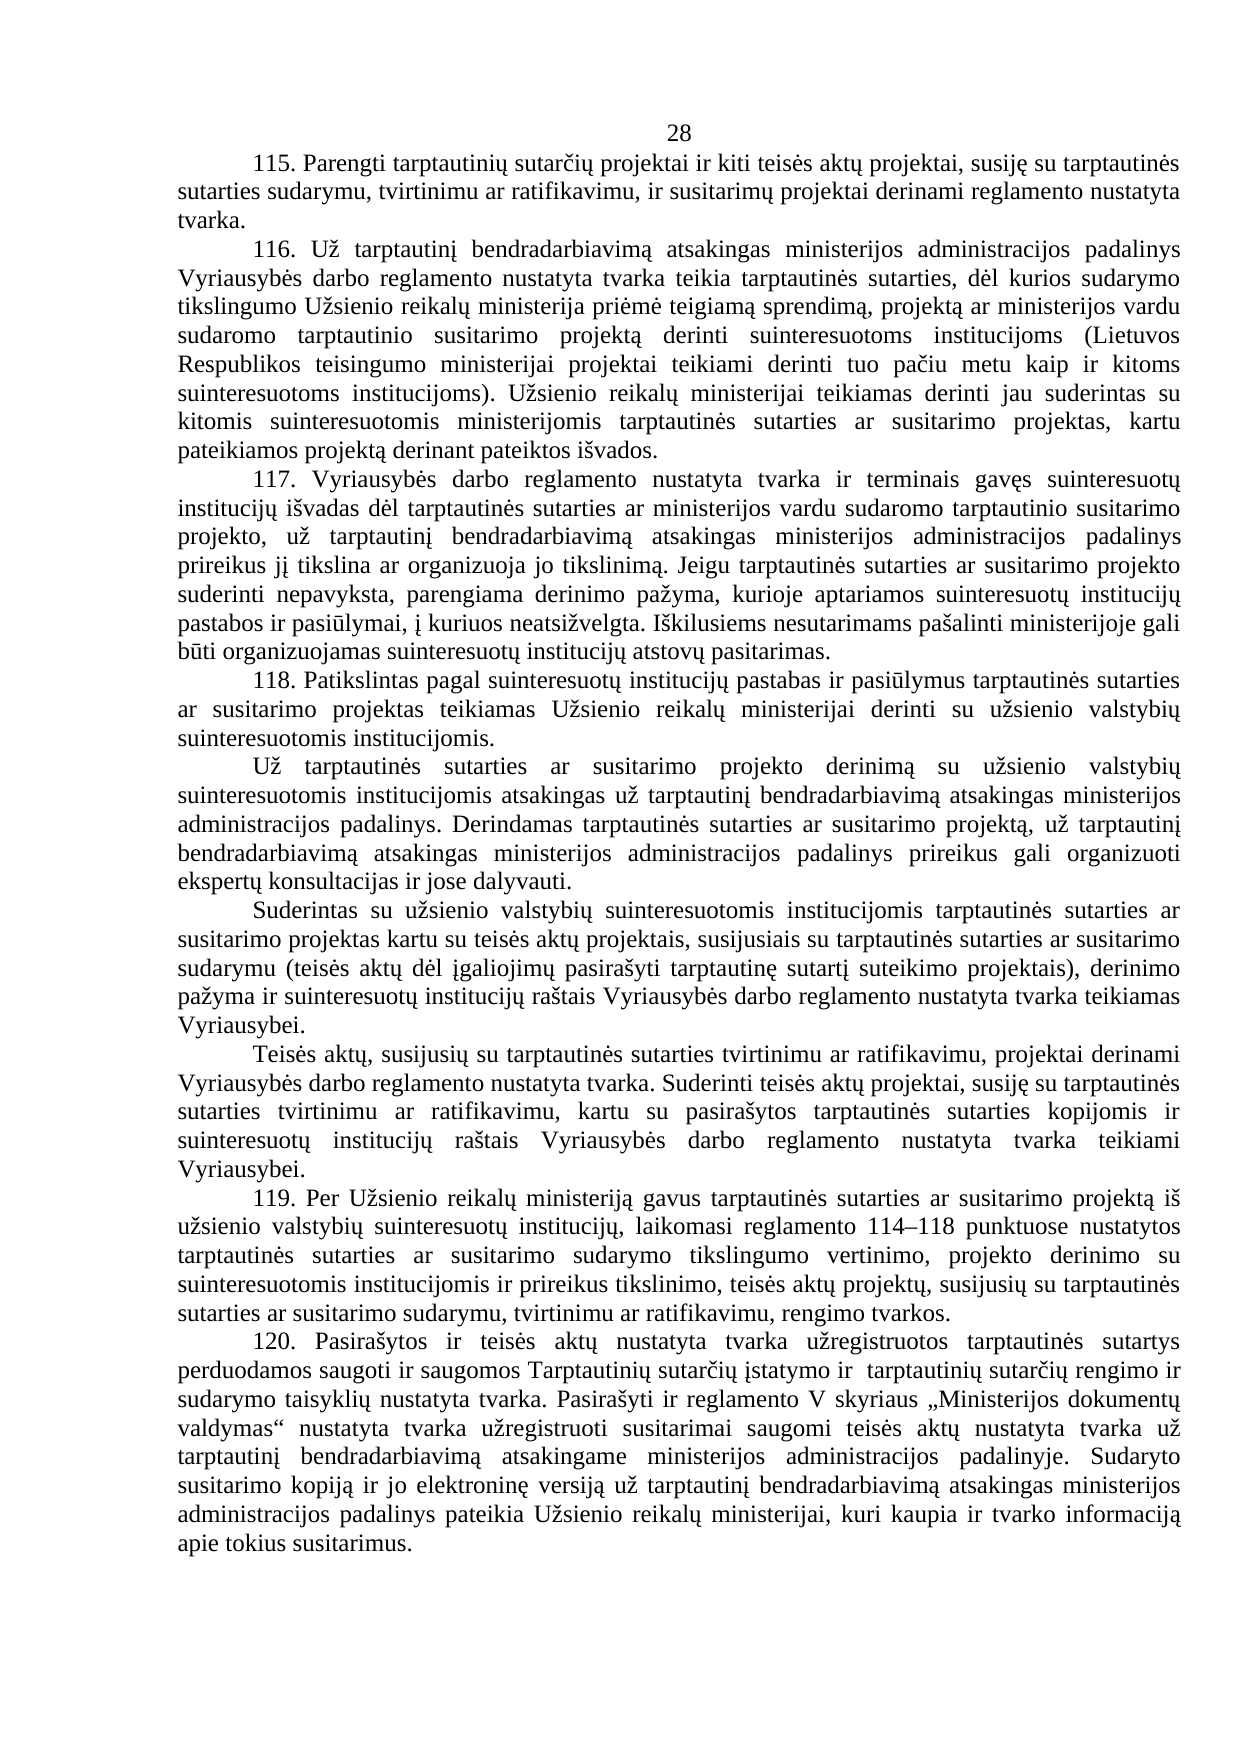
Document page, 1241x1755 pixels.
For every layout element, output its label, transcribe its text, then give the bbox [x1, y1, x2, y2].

text 120. Pasirašytos ir teisės aktų nustatyta tvarka užregistruotos tarptautinės sutartys perduodamos saugoti ir saugomos Tarptautinių sutarčių įstatymo ir tarptautinių sutarčių rengimo ir sudarymo taisyklių nustatyta tvarka. Pasirašyti ir reglamento V skyriaus „Ministerijos dokumentų valdymas“ nustatyta tvarka užregistruoti susitarimai saugomi teisės aktų nustatyta tvarka už tarptautinį bendradarbiavimą atsakingame ministerijos administracijos padalinyje. Sudaryto susitarimo kopiją ir jo elektroninę versiją už tarptautinį bendradarbiavimą atsakingas ministerijos administracijos padalinys pateikia Užsienio reikalų ministerijai, kuri kaupia ir tvarko informaciją apie tokius susitarimus. [177, 1326, 1181, 1556]
text 119. Per Užsienio reikalų ministeriją gavus tarptautinės sutarties ar susitarimo projektą iš užsienio valstybių suinteresuotų institucijų, laikomasi reglamento 114–118 punktuose nustatytos tarptautinės sutarties ar susitarimo sudarymo tikslingumo vertinimo, projekto derinimo su suinteresuotomis institucijomis ir prireikus tikslinimo, teisės aktų projektų, susijusių su tarptautinės sutarties ar susitarimo sudarymu, tvirtinimu ar ratifikavimu, rengimo tvarkos. [177, 1183, 1181, 1326]
text Suderintas su užsienio valstybių suinteresuotomis institucijomis tarptautinės sutarties ar susitarimo projektas kartu su teisės aktų projektais, susijusiais su tarptautinės sutarties ar susitarimo sudarymu (teisės aktų dėl įgaliojimų pasirašyti tarptautinę sutartį suteikimo projektais), derinimo pažyma ir suinteresuotų institucijų raštais Vyriausybės darbo reglamento nustatyta tvarka teikiamas Vyriausybei. [177, 895, 1181, 1039]
text 117. Vyriausybės darbo reglamento nustatyta tvarka ir terminais gavęs suinteresuotų institucijų išvadas dėl tarptautinės sutarties ar ministerijos vardu sudaromo tarptautinio susitarimo projekto, už tarptautinį bendradarbiavimą atsakingas ministerijos administracijos padalinys prireikus jį tikslina ar organizuoja jo tikslinimą. Jeigu tarptautinės sutarties ar susitarimo projekto suderinti nepavyksta, parengiama derinimo pažyma, kurioje aptariamos suinteresuotų institucijų pastabos ir pasiūlymai, į kuriuos neatsižvelgta. Iškilusiems nesutarimams pašalinti ministerijoje gali būti organizuojamas suinteresuotų institucijų atstovų pasitarimas. [177, 464, 1181, 665]
text Už tarptautinės sutarties ar susitarimo projekto derinimą su užsienio valstybių suinteresuotomis institucijomis atsakingas už tarptautinį bendradarbiavimą atsakingas ministerijos administracijos padalinys. Derindamas tarptautinės sutarties ar susitarimo projektą, už tarptautinį bendradarbiavimą atsakingas ministerijos administracijos padalinys prireikus gali organizuoti ekspertų konsultacijas ir jose dalyvauti. [177, 751, 1181, 895]
text Teisės aktų, susijusių su tarptautinės sutarties tvirtinimu ar ratifikavimu, projektai derinami Vyriausybės darbo reglamento nustatyta tvarka. Suderinti teisės aktų projektai, susiję su tarptautinės sutarties tvirtinimu ar ratifikavimu, kartu su pasirašytos tarptautinės sutarties kopijomis ir suinteresuotų institucijų raštais Vyriausybės darbo reglamento nustatyta tvarka teikiami Vyriausybei. [177, 1039, 1181, 1183]
text 115. Parengti tarptautinių sutarčių projektai ir kiti teisės aktų projektai, susiję su tarptautinės sutarties sudarymu, tvirtinimu ar ratifikavimu, ir susitarimų projektai derinami reglamento nustatyta tvarka. [177, 148, 1181, 234]
text 118. Patikslintas pagal suinteresuotų institucijų pastabas ir pasiūlymus tarptautinės sutarties ar susitarimo projektas teikiamas Užsienio reikalų ministerijai derinti su užsienio valstybių suinteresuotomis institucijomis. [177, 665, 1181, 751]
text 116. Už tarptautinį bendradarbiavimą atsakingas ministerijos administracijos padalinys Vyriausybės darbo reglamento nustatyta tvarka teikia tarptautinės sutarties, dėl kurios sudarymo tikslingumo Užsienio reikalų ministerija priėmė teigiamą sprendimą, projektą ar ministerijos vardu sudaromo tarptautinio susitarimo projektą derinti suinteresuotoms institucijoms (Lietuvos Respublikos teisingumo ministerijai projektai teikiami derinti tuo pačiu metu kaip ir kitoms suinteresuotoms institucijoms). Užsienio reikalų ministerijai teikiamas derinti jau suderintas su kitomis suinteresuotomis ministerijomis tarptautinės sutarties ar susitarimo projektas, kartu pateikiamos projektą derinant pateiktos išvados. [177, 234, 1181, 464]
